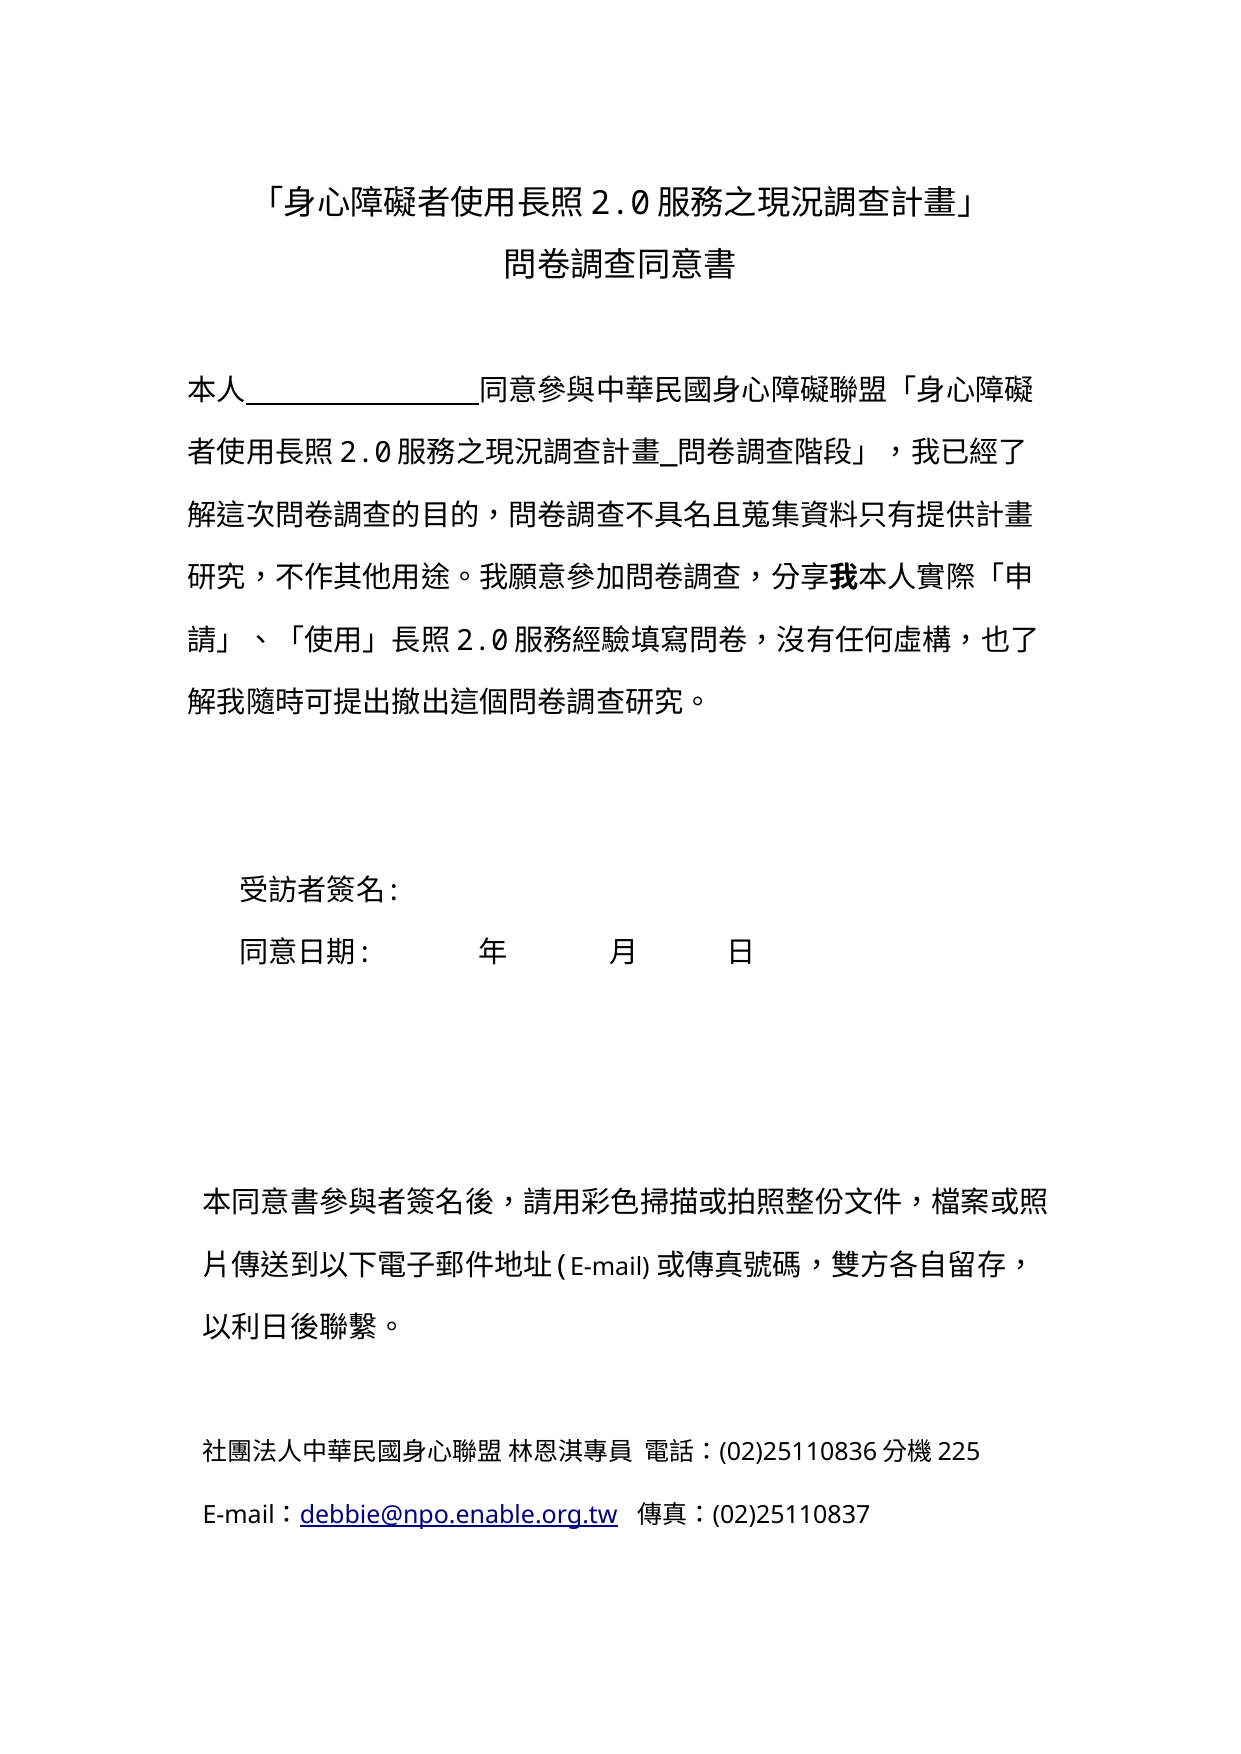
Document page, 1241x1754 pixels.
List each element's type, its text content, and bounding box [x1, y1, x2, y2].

text 受訪者簽名: [187, 846, 1053, 908]
text 社團法人中華民國身心聯盟 林恩淇專員 電話：(02)25110836分機225 [202, 1408, 1053, 1471]
text 本同意書參與者簽名後，請用彩色掃描或拍照整份文件，檔案或照片傳送到以下電子郵件地址(E-mail) 或傳真號碼，雙方各自留存，以利日後聯繫。 [202, 1158, 1053, 1346]
text 本人 同意參與中華民國身心障礙聯盟「身心障礙者使用長照2.0服務之現況調查計畫_問卷調查階段」，我已經了解這次問卷調查的目的，問卷調查不具名且蒐集資料只有提供計畫研究，不作其他用途。我願意參加問卷調查，分享我本人實際「申請」、「使用」長照2.0服務經驗填寫問卷，沒有任何虛構，也了解我隨時可提出撤出這個問卷調查研究。 [187, 346, 1053, 721]
text E-mail：debbie@npo.enable.org.tw 傳真：(02)25110837 [202, 1471, 1053, 1533]
text 「身心障礙者使用長照2.0服務之現況調查計畫」 [187, 158, 1053, 221]
text 問卷調查同意書 [187, 221, 1053, 283]
text 同意日期: 年 月 日 [187, 908, 1053, 971]
